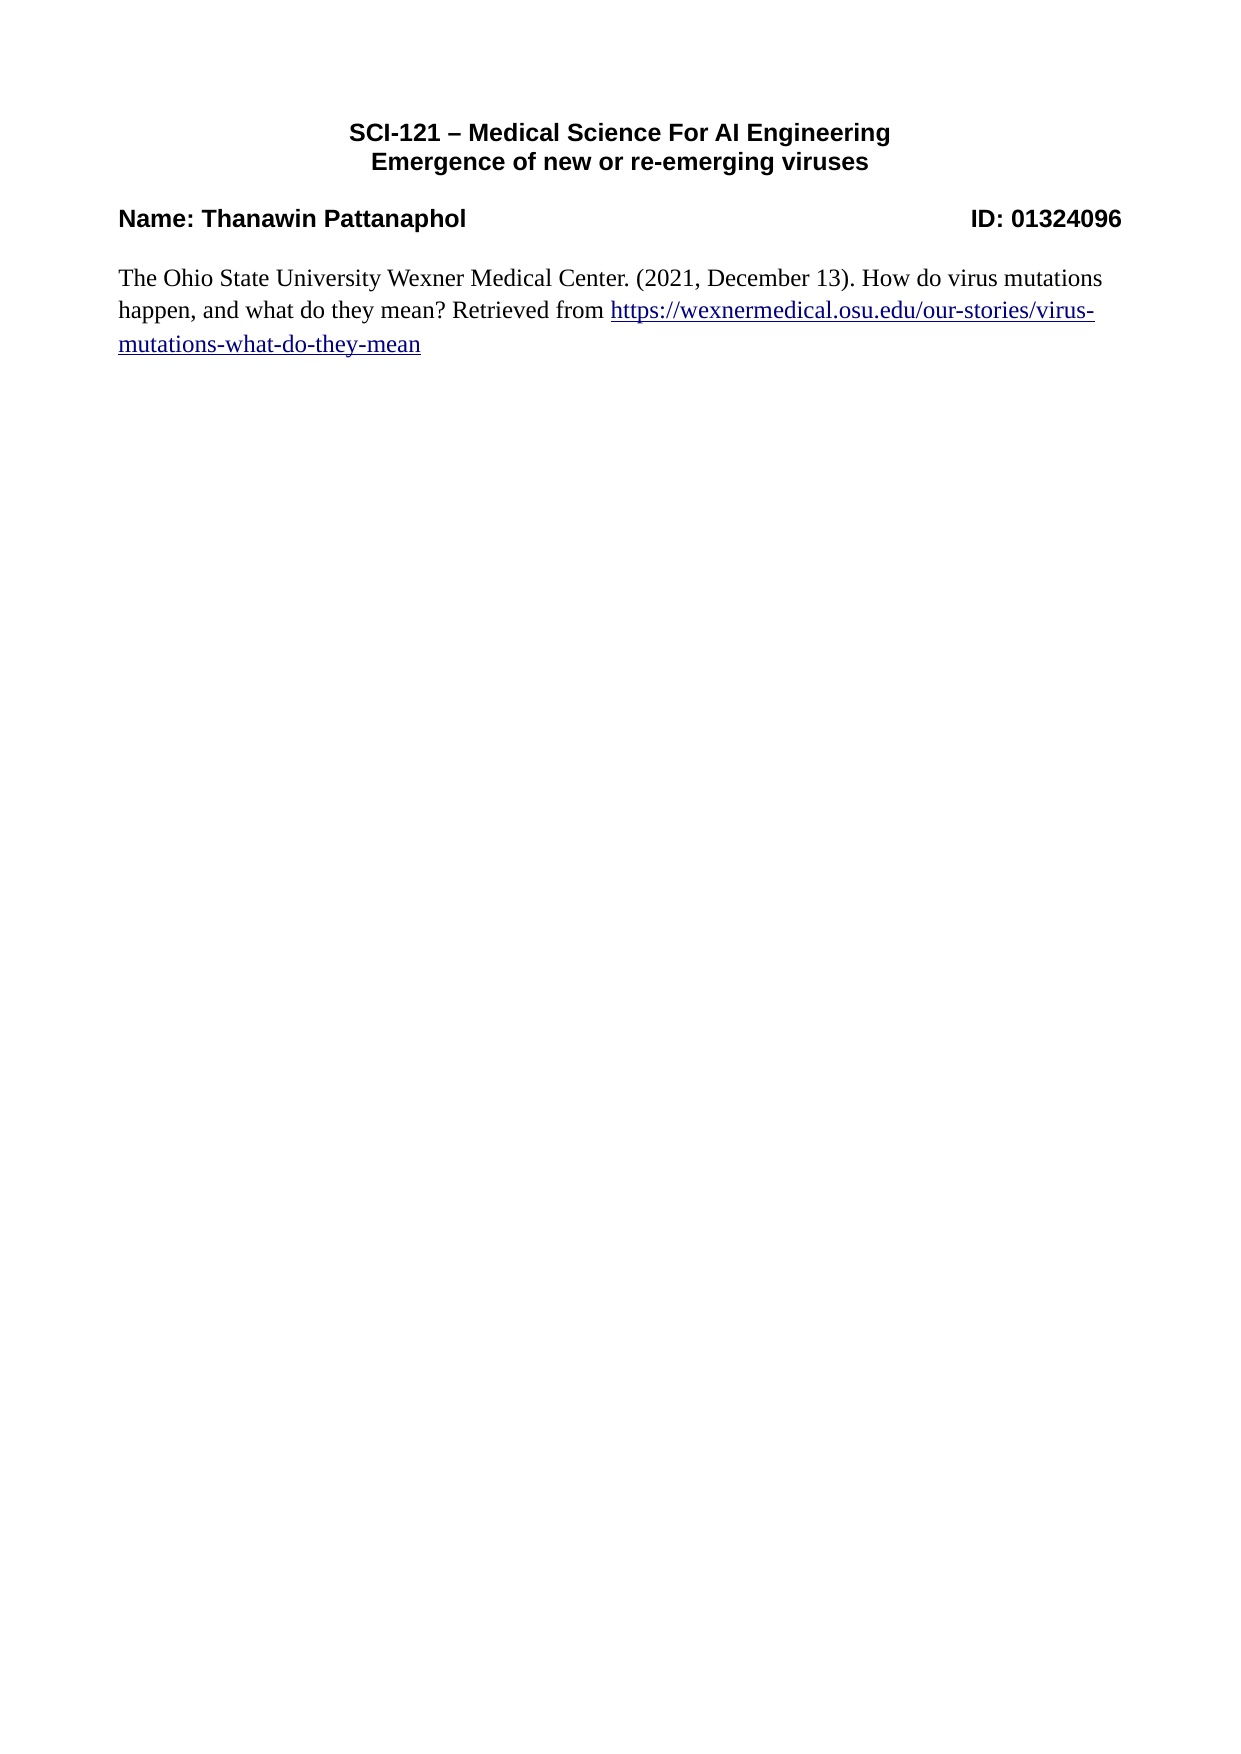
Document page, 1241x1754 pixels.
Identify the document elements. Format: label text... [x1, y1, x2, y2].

text The Ohio State University Wexner Medical Center. (2021, December 13). How do virus mutations happen, and what do they mean? Retrieved from https://wexnermedical.osu.edu/our-stories/virus-mutations-what-do-they-mean [118, 263, 1122, 357]
